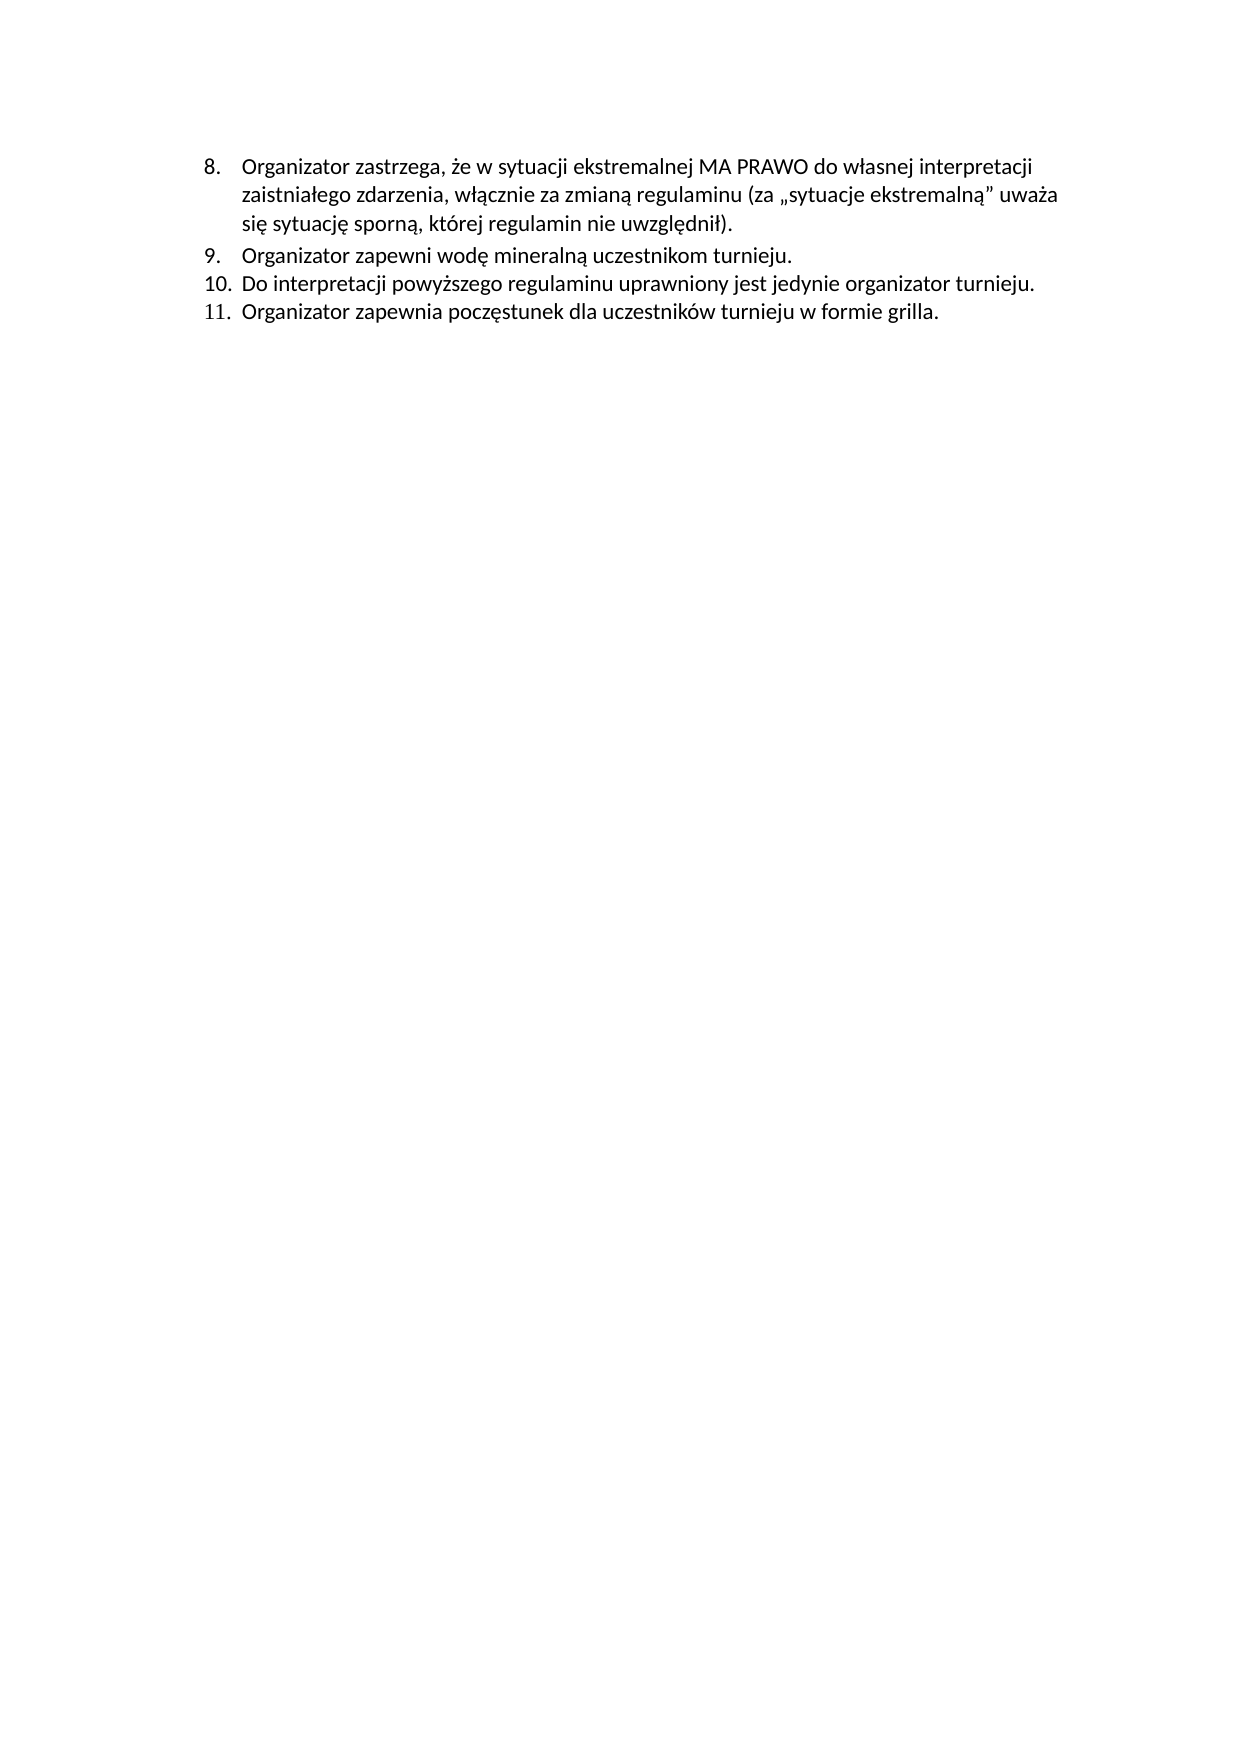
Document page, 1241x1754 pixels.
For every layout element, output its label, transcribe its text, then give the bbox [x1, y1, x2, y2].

list Organizator zastrzega, że w sytuacji ekstremalnej MA PRAWO do własnej interpretacji zaistniałego zdarzenia, włącznie za zmianą regulaminu (za „sytuacje ekstremalną” uważa się sytuację sporną, której regulamin nie uwzględnił). [204, 152, 1062, 237]
list Organizator zapewnia poczęstunek dla uczestników turnieju w formie grilla. [204, 297, 1090, 325]
list Do interpretacji powyższego regulaminu uprawniony jest jedynie organizator turnieju. [204, 269, 1090, 297]
list Organizator zapewni wodę mineralną uczestnikom turnieju. [204, 241, 1090, 269]
